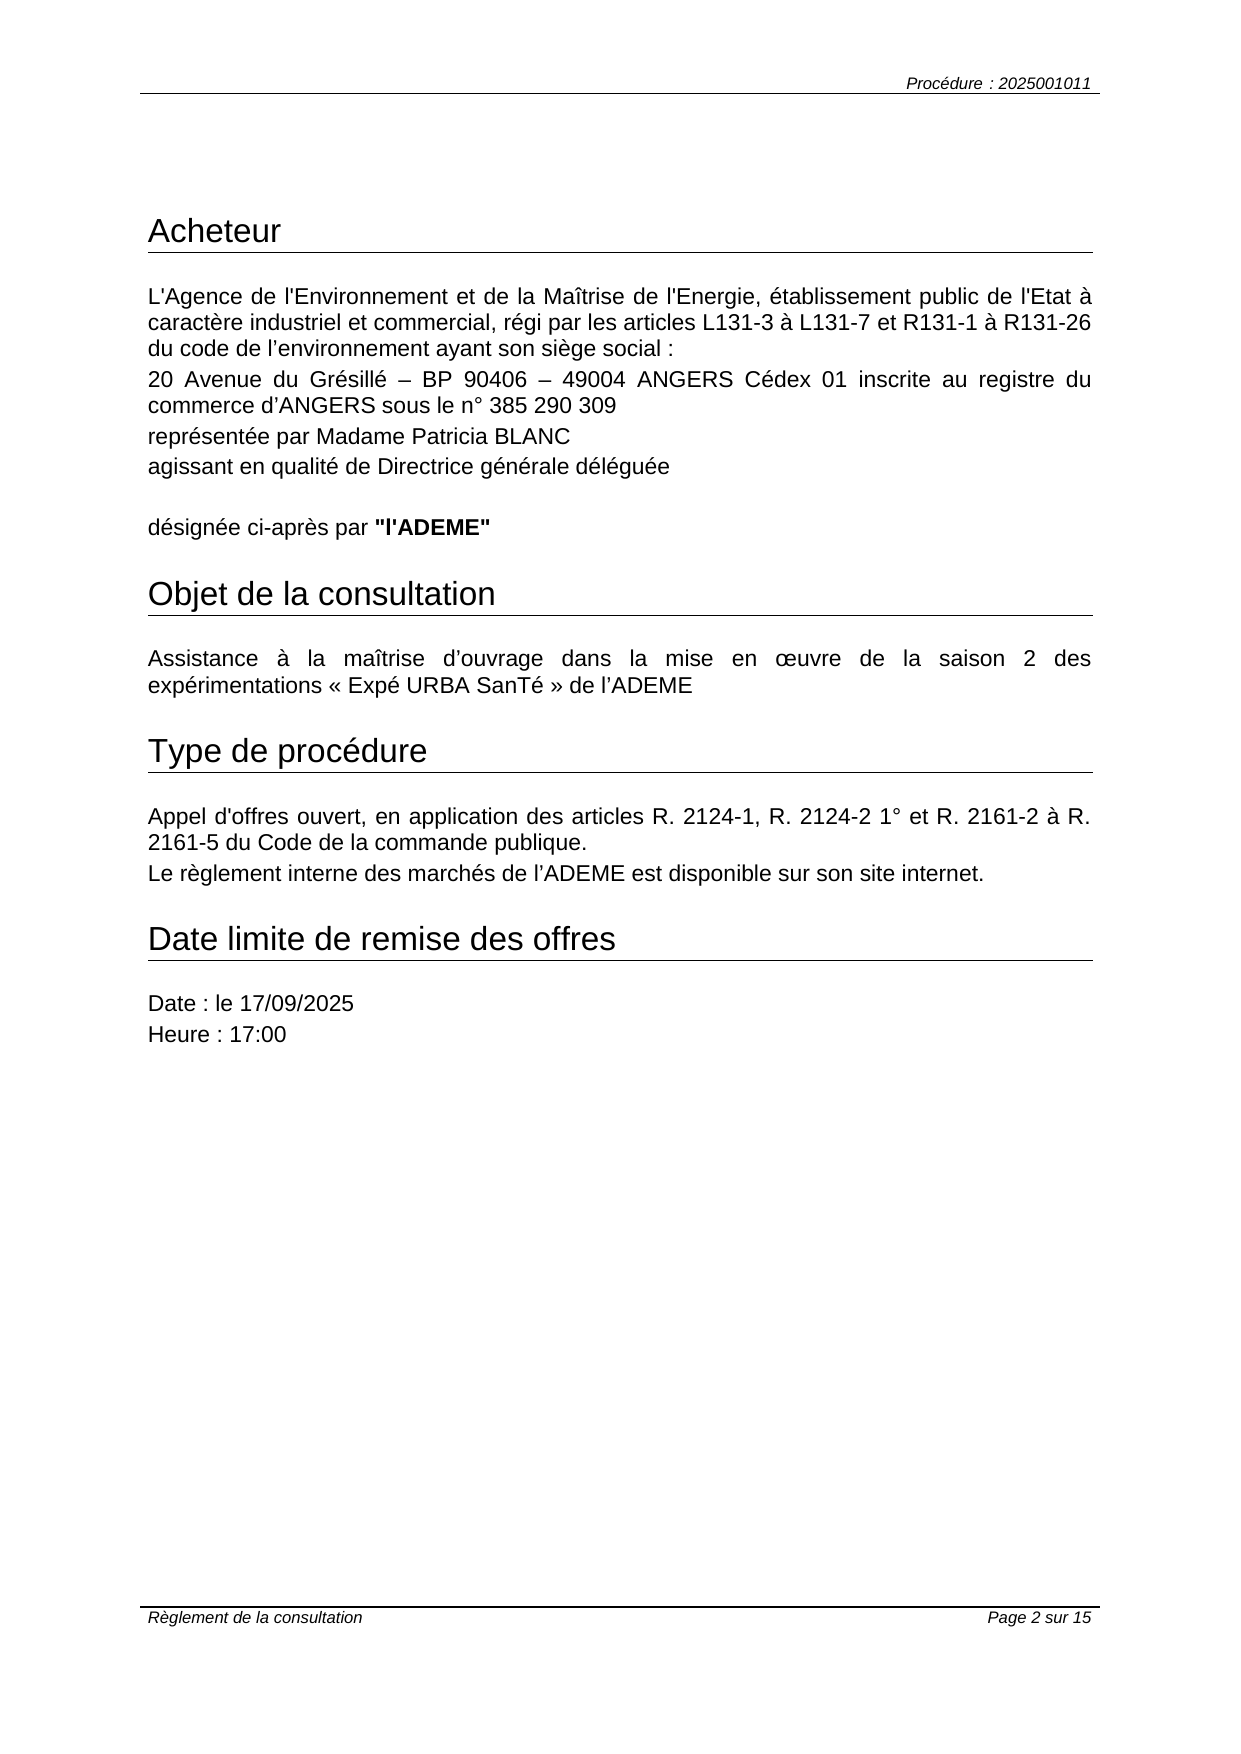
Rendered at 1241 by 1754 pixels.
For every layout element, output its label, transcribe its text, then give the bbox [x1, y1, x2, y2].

text Heure : 17:00 [148, 1021, 1093, 1047]
text 20 Avenue du Grésillé – BP 90406 – 49004 ANGERS Cédex 01 inscrite au registre du commerce d’ANGERS sous le n° 385 290 309 [148, 366, 1093, 419]
text représentée par Madame Patricia BLANC [148, 423, 1093, 449]
text Le règlement interne des marchés de l’ADEME est disponible sur son site internet. [148, 859, 1093, 886]
text agissant en qualité de Directrice générale déléguée [148, 453, 1093, 480]
text désignée ci-après par "l'ADEME" [148, 514, 1093, 541]
text Date limite de remise des offres [148, 919, 1093, 960]
text Acheteur [148, 211, 1093, 252]
text Objet de la consultation [148, 574, 1093, 615]
text Type de procédure [148, 731, 1093, 772]
text Date : le 17/09/2025 [148, 990, 1093, 1017]
text Appel d'offres ouvert, en application des articles R. 2124-1, R. 2124-2 1° et R. 2161-2 à R. 2161-5 du Code de la commande publique. [148, 803, 1093, 855]
text Assistance à la maîtrise d’ouvrage dans la mise en œuvre de la saison 2 des expérimentations « Expé URBA SanTé » de l’ADEME [148, 645, 1093, 698]
text L'Agence de l'Environnement et de la Maîtrise de l'Energie, établissement public de l'Etat à caractère industriel et commercial, régi par les articles L131-3 à L131-7 et R131-1 à R131-26 du code de l’environnement ayant son siège social : [148, 283, 1093, 362]
